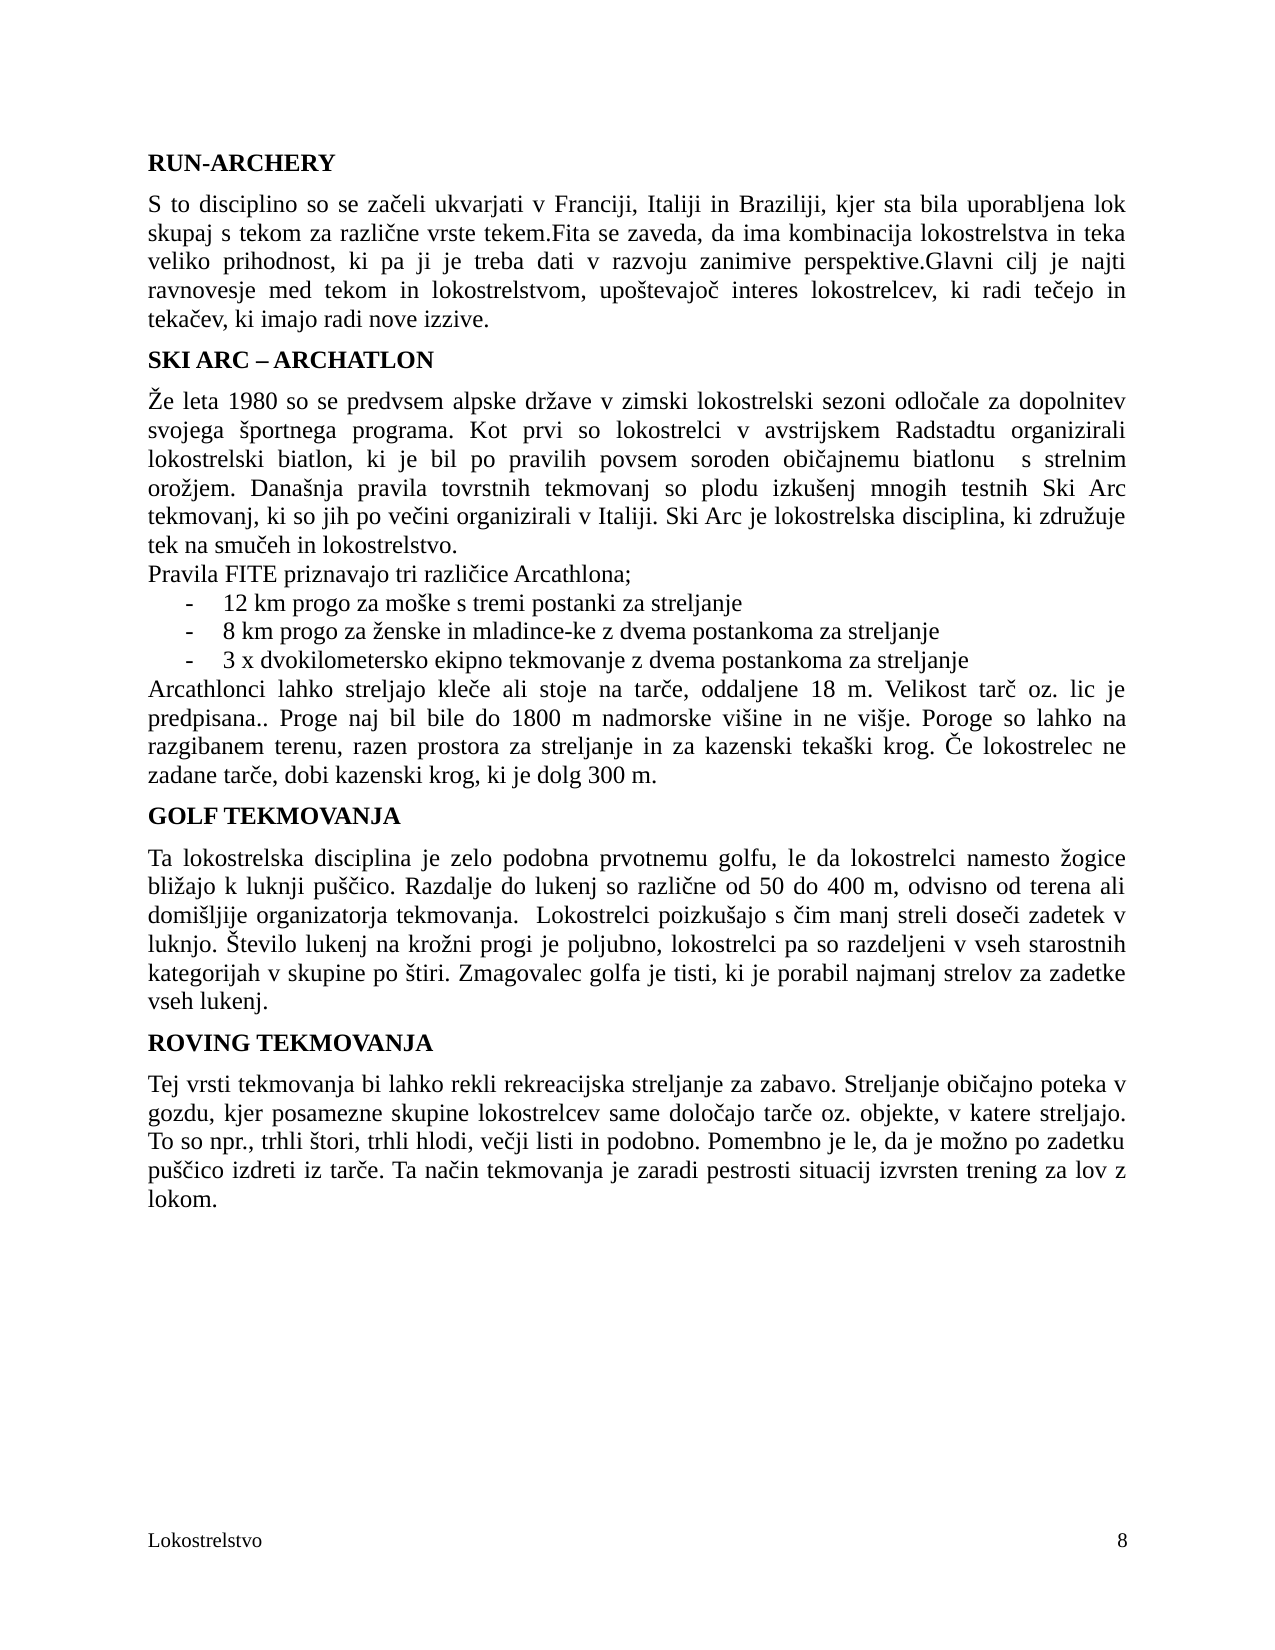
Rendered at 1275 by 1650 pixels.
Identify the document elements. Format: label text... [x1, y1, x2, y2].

text Ta lokostrelska disciplina je zelo podobna prvotnemu golfu, le da lokostrelci namesto žogice bližajo k luknji puščico. Razdalje do lukenj so različne od 50 do 400 m, odvisno od terena ali domišljije organizatorja tekmovanja. Lokostrelci poizkušajo s čim manj streli doseči zadetek v luknjo. Število lukenj na krožni progi je poljubno, lokostrelci pa so razdeljeni v vseh starostnih kategorijah v skupine po štiri. Zmagovalec golfa je tisti, ki je porabil najmanj strelov za zadetke vseh lukenj. [148, 843, 1127, 1015]
text Že leta 1980 so se predvsem alpske države v zimski lokostrelski sezoni odločale za dopolnitev svojega športnega programa. Kot prvi so lokostrelci v avstrijskem Radstadtu organizirali lokostrelski biatlon, ki je bil po pravilih povsem soroden običajnemu biatlonu s strelnim orožjem. Današnja pravila tovrstnih tekmovanj so plodu izkušenj mnogih testnih Ski Arc tekmovanj, ki so jih po večini organizirali v Italiji. Ski Arc je lokostrelska disciplina, ki združuje tek na smučeh in lokostrelstvo. [148, 386, 1127, 559]
text Arcathlonci lahko streljajo kleče ali stoje na tarče, oddaljene 18 m. Velikost tarč oz. lic je predpisana.. Proge naj bil bile do 1800 m nadmorske višine in ne višje. Poroge so lahko na razgibanem terenu, razen prostora za streljanje in za kazenski tekaški krog. Če lokostrelec ne zadane tarče, dobi kazenski krog, ki je dolg 300 m. [148, 674, 1127, 789]
list 12 km progo za moške s tremi postanki za streljanje [185, 588, 1127, 616]
text S to disciplino so se začeli ukvarjati v Franciji, Italiji in Braziliji, kjer sta bila uporabljena lok skupaj s tekom za različne vrste tekem.Fita se zaveda, da ima kombinacija lokostrelstva in teka veliko prihodnost, ki pa ji je treba dati v razvoju zanimive perspektive.Glavni cilj je najti ravnovesje med tekom in lokostrelstvom, upoštevajoč interes lokostrelcev, ki radi tečejo in tekačev, ki imajo radi nove izzive. [148, 189, 1127, 333]
subtitle RUN-ARCHERY [148, 148, 1127, 176]
subtitle SKI ARC – ARCHATLON [148, 345, 1127, 374]
list 3 x dvokilometersko ekipno tekmovanje z dvema postankoma za streljanje [185, 645, 1127, 674]
list 8 km progo za ženske in mladince-ke z dvema postankoma za streljanje [185, 616, 1127, 645]
subtitle GOLF TEKMOVANJA [148, 801, 1127, 830]
text Pravila FITE priznavajo tri različice Arcathlona; [148, 559, 1127, 588]
text Tej vrsti tekmovanja bi lahko rekli rekreacijska streljanje za zabavo. Streljanje običajno poteka v gozdu, kjer posamezne skupine lokostrelcev same določajo tarče oz. objekte, v katere streljajo. To so npr., trhli štori, trhli hlodi, večji listi in podobno. Pomembno je le, da je možno po zadetku puščico izdreti iz tarče. Ta način tekmovanja je zaradi pestrosti situacij izvrsten trening za lov z lokom. [148, 1069, 1127, 1213]
subtitle ROVING TEKMOVANJA [148, 1028, 1127, 1056]
